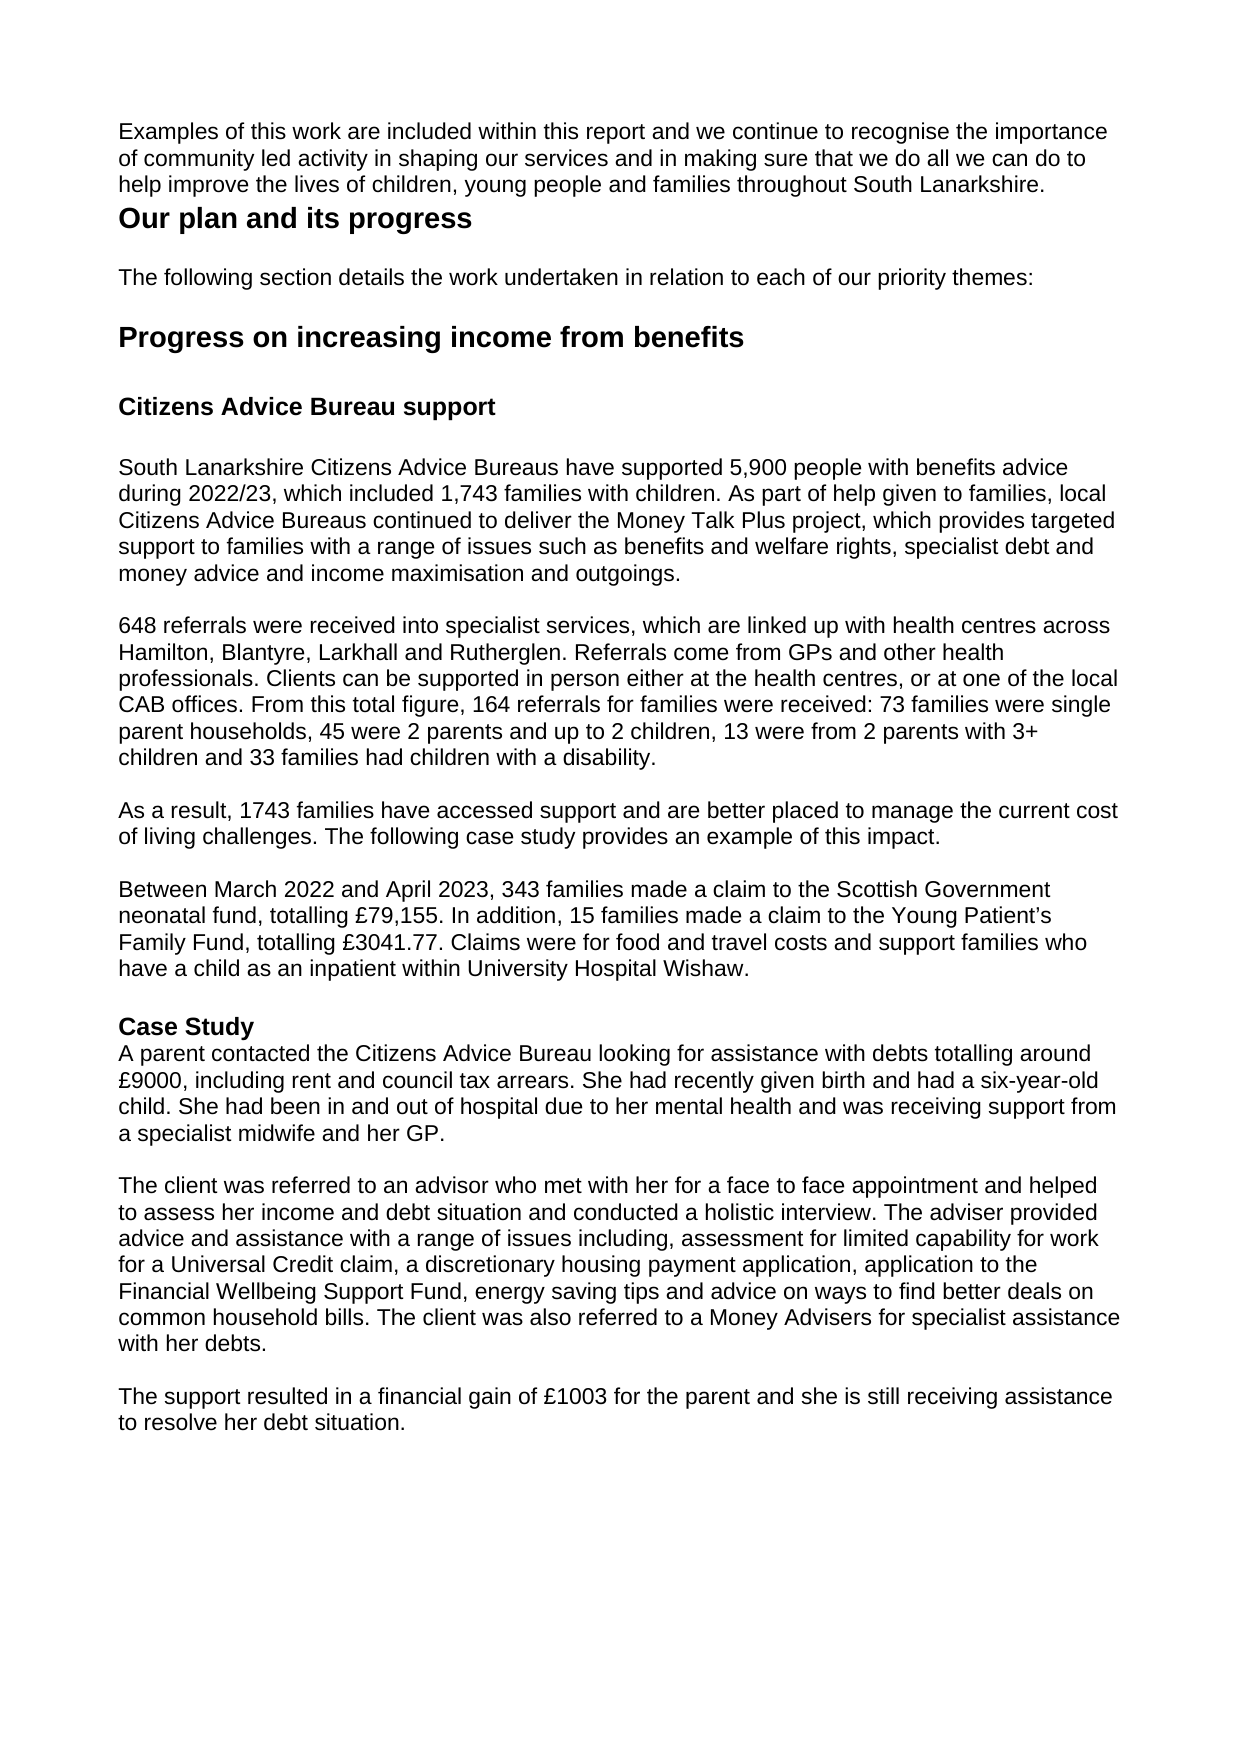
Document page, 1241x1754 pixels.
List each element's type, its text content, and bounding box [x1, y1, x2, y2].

subtitle Progress on increasing income from benefits [118, 321, 1122, 354]
text As a result, 1743 families have accessed support and are better placed to manage the current cost of living challenges. The following case study provides an example of this impact. [118, 797, 1122, 849]
text A parent contacted the Citizens Advice Bureau looking for assistance with debts totalling around £9000, including rent and council tax arrears. She had recently given birth and had a six-year-old child. She had been in and out of hospital due to her mental health and was receiving support from a specialist midwife and her GP. [118, 1040, 1122, 1146]
text The client was referred to an advisor who met with her for a face to face appointment and helped to assess her income and debt situation and conducted a holistic interview. The adviser provided advice and assistance with a range of issues including, assessment for limited capability for work for a Universal Credit claim, a discretionary housing payment application, application to the Financial Wellbeing Support Fund, energy saving tips and advice on ways to find better deals on common household bills. The client was also referred to a Money Advisers for specialist assistance with her debts. [118, 1172, 1122, 1357]
subtitle Our plan and its progress [118, 201, 1122, 235]
subtitle Case Study [118, 1012, 1122, 1040]
subtitle Citizens Advice Bureau support [118, 392, 1122, 421]
text Examples of this work are included within this report and we continue to recognise the importance of community led activity in shaping our services and in making sure that we do all we can do to help improve the lives of children, young people and families throughout South Lanarkshire. [118, 118, 1122, 197]
text The support resulted in a financial gain of £1003 for the parent and she is still receiving assistance to resolve her debt situation. [118, 1383, 1122, 1436]
text Between March 2022 and April 2023, 343 families made a claim to the Scottish Government neonatal fund, totalling £79,155. In addition, 15 families made a claim to the Young Patient’s Family Fund, totalling £3041.77. Claims were for food and travel costs and support families who have a child as an inpatient within University Hospital Wishaw. [118, 876, 1122, 981]
text 648 referrals were received into specialist services, which are linked up with health centres across Hamilton, Blantyre, Larkhall and Rutherglen. Referrals come from GPs and other health professionals. Clients can be supported in person either at the health centres, or at one of the local CAB offices. From this total figure, 164 referrals for families were received: 73 families were single parent households, 45 were 2 parents and up to 2 children, 13 were from 2 parents with 3+ children and 33 families had children with a disability. [118, 612, 1122, 770]
text South Lanarkshire Citizens Advice Bureaus have supported 5,900 people with benefits advice during 2022/23, which included 1,743 families with children. As part of help given to families, local Citizens Advice Bureaus continued to deliver the Money Talk Plus project, which provides targeted support to families with a range of issues such as benefits and welfare rights, specialist debt and money advice and income maximisation and outgoings. [118, 454, 1122, 586]
text The following section details the work undertaken in relation to each of our priority themes: [118, 264, 1122, 290]
